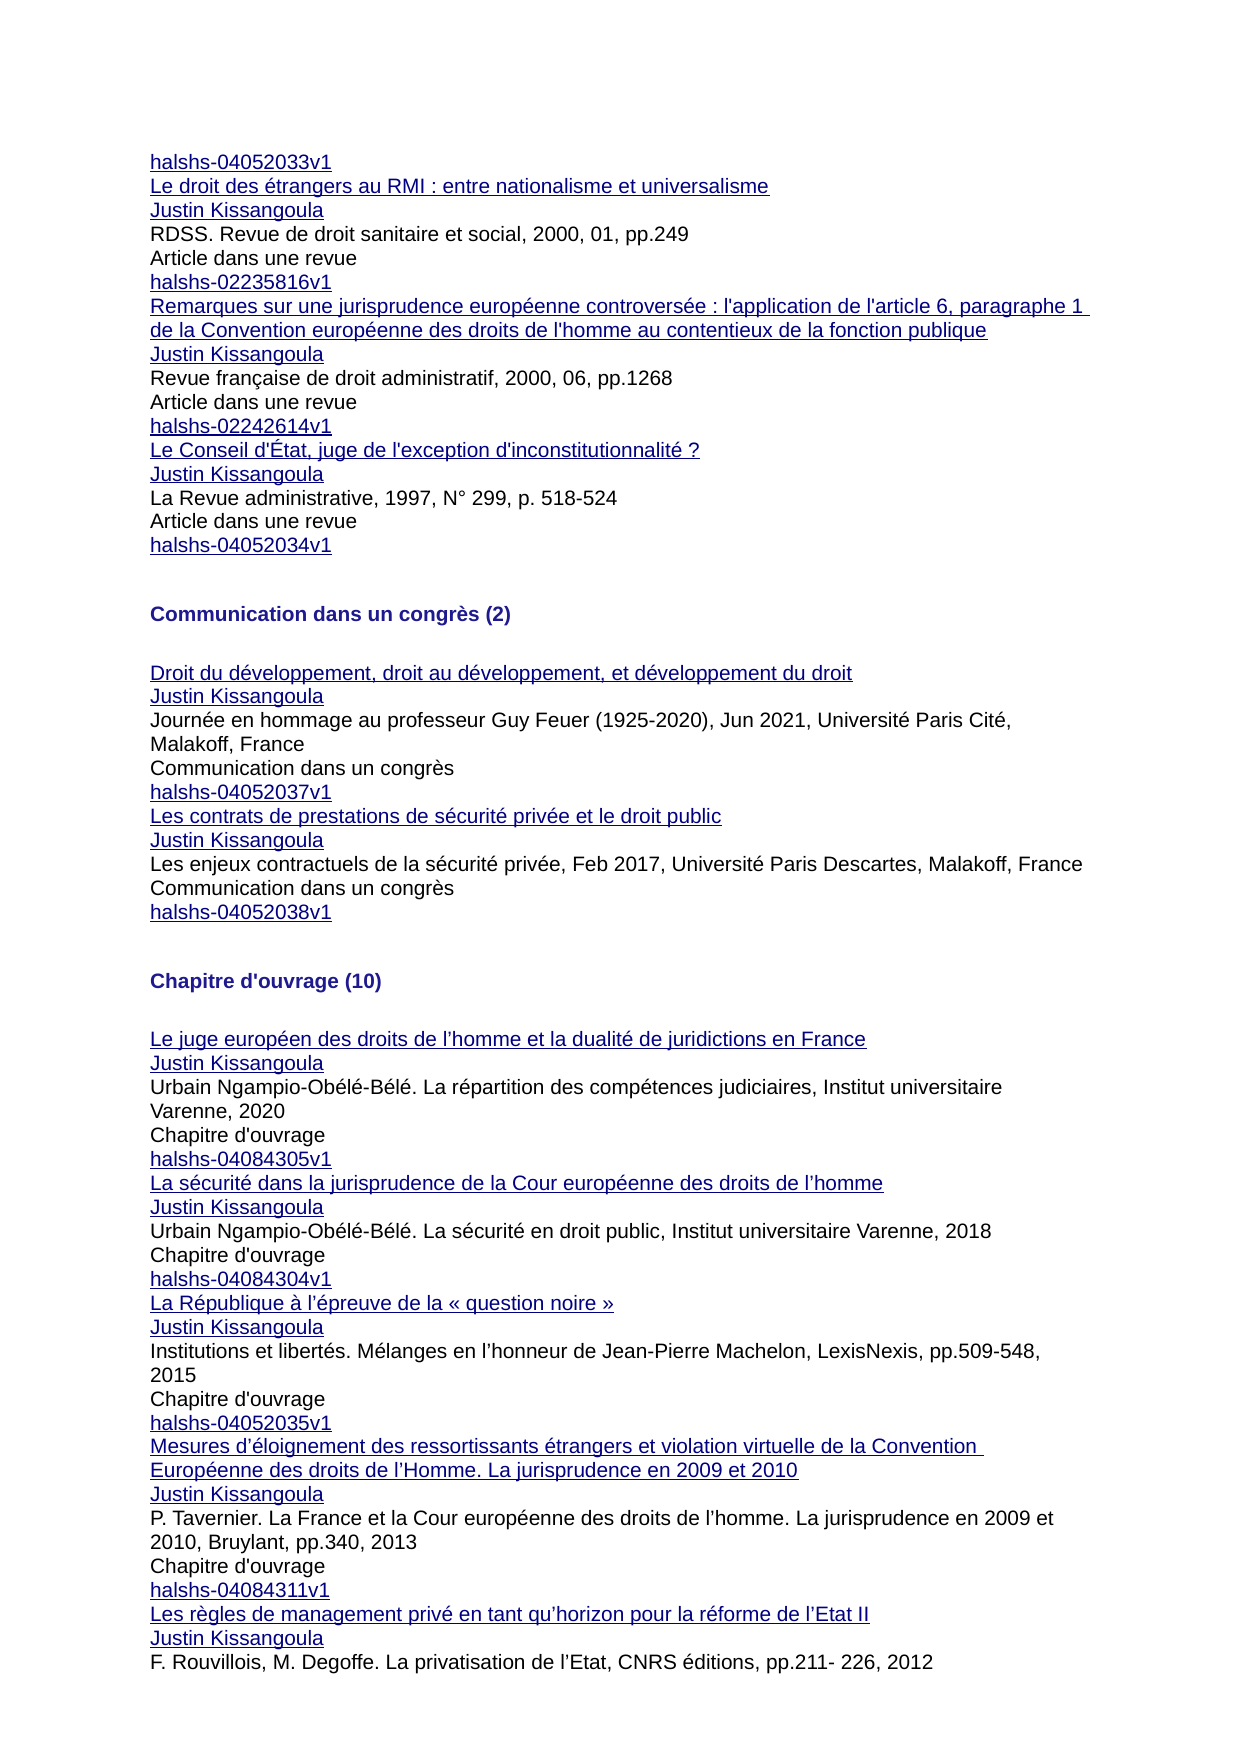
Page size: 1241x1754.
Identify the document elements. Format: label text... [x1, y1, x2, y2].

table_cell halshs-04052033v1 [150, 150, 1090, 174]
table_cell La République à l’épreuve de la « question noire » Justin Kissangoula Institutions et libertés. Mélanges en l’honneur de Jean-Pierre Machelon, LexisNexis, pp.509-548, 2015 Chapitre d'ouvrage halshs-04052035v1 [150, 1291, 1090, 1434]
table_header Droit du développement, droit au développement, et développement du droit Justin Kissangoula Journée en hommage au professeur Guy Feuer (1925-2020), Jun 2021, Université Paris Cité, Malakoff, France Communication dans un congrès halshs-04052037v1 [150, 660, 1090, 804]
subtitle Communication dans un congrès (2) [150, 602, 1090, 626]
table_cell La sécurité dans la jurisprudence de la Cour européenne des droits de l’homme Justin Kissangoula Urbain Ngampio-Obélé-Bélé. La sécurité en droit public, Institut universitaire Varenne, 2018 Chapitre d'ouvrage halshs-04084304v1 [150, 1171, 1090, 1291]
table_header Le juge européen des droits de l’homme et la dualité de juridictions en France Justin Kissangoula Urbain Ngampio-Obélé-Bélé. La répartition des compétences judiciaires, Institut universitaire Varenne, 2020 Chapitre d'ouvrage halshs-04084305v1 [150, 1027, 1090, 1171]
subtitle Chapitre d'ouvrage (10) [150, 969, 1090, 993]
table_cell Le droit des étrangers au RMI : entre nationalisme et universalisme Justin Kissangoula RDSS. Revue de droit sanitaire et social, 2000, 01, pp.249 Article dans une revue halshs-02235816v1 [150, 174, 1090, 294]
table_cell Mesures d’éloignement des ressortissants étrangers et violation virtuelle de la Convention Européenne des droits de l’Homme. La jurisprudence en 2009 et 2010 Justin Kissangoula P. Tavernier. La France et la Cour européenne des droits de l’homme. La jurisprudence en 2009 et 2010, Bruylant, pp.340, 2013 Chapitre d'ouvrage halshs-04084311v1 [150, 1434, 1090, 1602]
table_cell Les règles de management privé en tant qu’horizon pour la réforme de l’Etat II Justin Kissangoula F. Rouvillois, M. Degoffe. La privatisation de l’Etat, CNRS éditions, pp.211- 226, 2012 [150, 1602, 1090, 1674]
table_cell de la Convention européenne des droits de l'homme au contentieux de la fonction publique Justin Kissangoula Revue française de droit administratif, 2000, 06, pp.1268 Article dans une revue halshs-02242614v1 [150, 316, 1090, 437]
table_cell Le Conseil d'État, juge de l'exception d'inconstitutionnalité ? Justin Kissangoula La Revue administrative, 1997, N° 299, p. 518-524 Article dans une revue halshs-04052034v1 [150, 438, 1090, 557]
table_cell Remarques sur une jurisprudence européenne controversée : l'application de l'article 6, paragraphe 1 [150, 294, 1090, 315]
table_cell Les contrats de prestations de sécurité privée et le droit public Justin Kissangoula Les enjeux contractuels de la sécurité privée, Feb 2017, Université Paris Descartes, Malakoff, France Communication dans un congrès halshs-04052038v1 [150, 804, 1090, 924]
